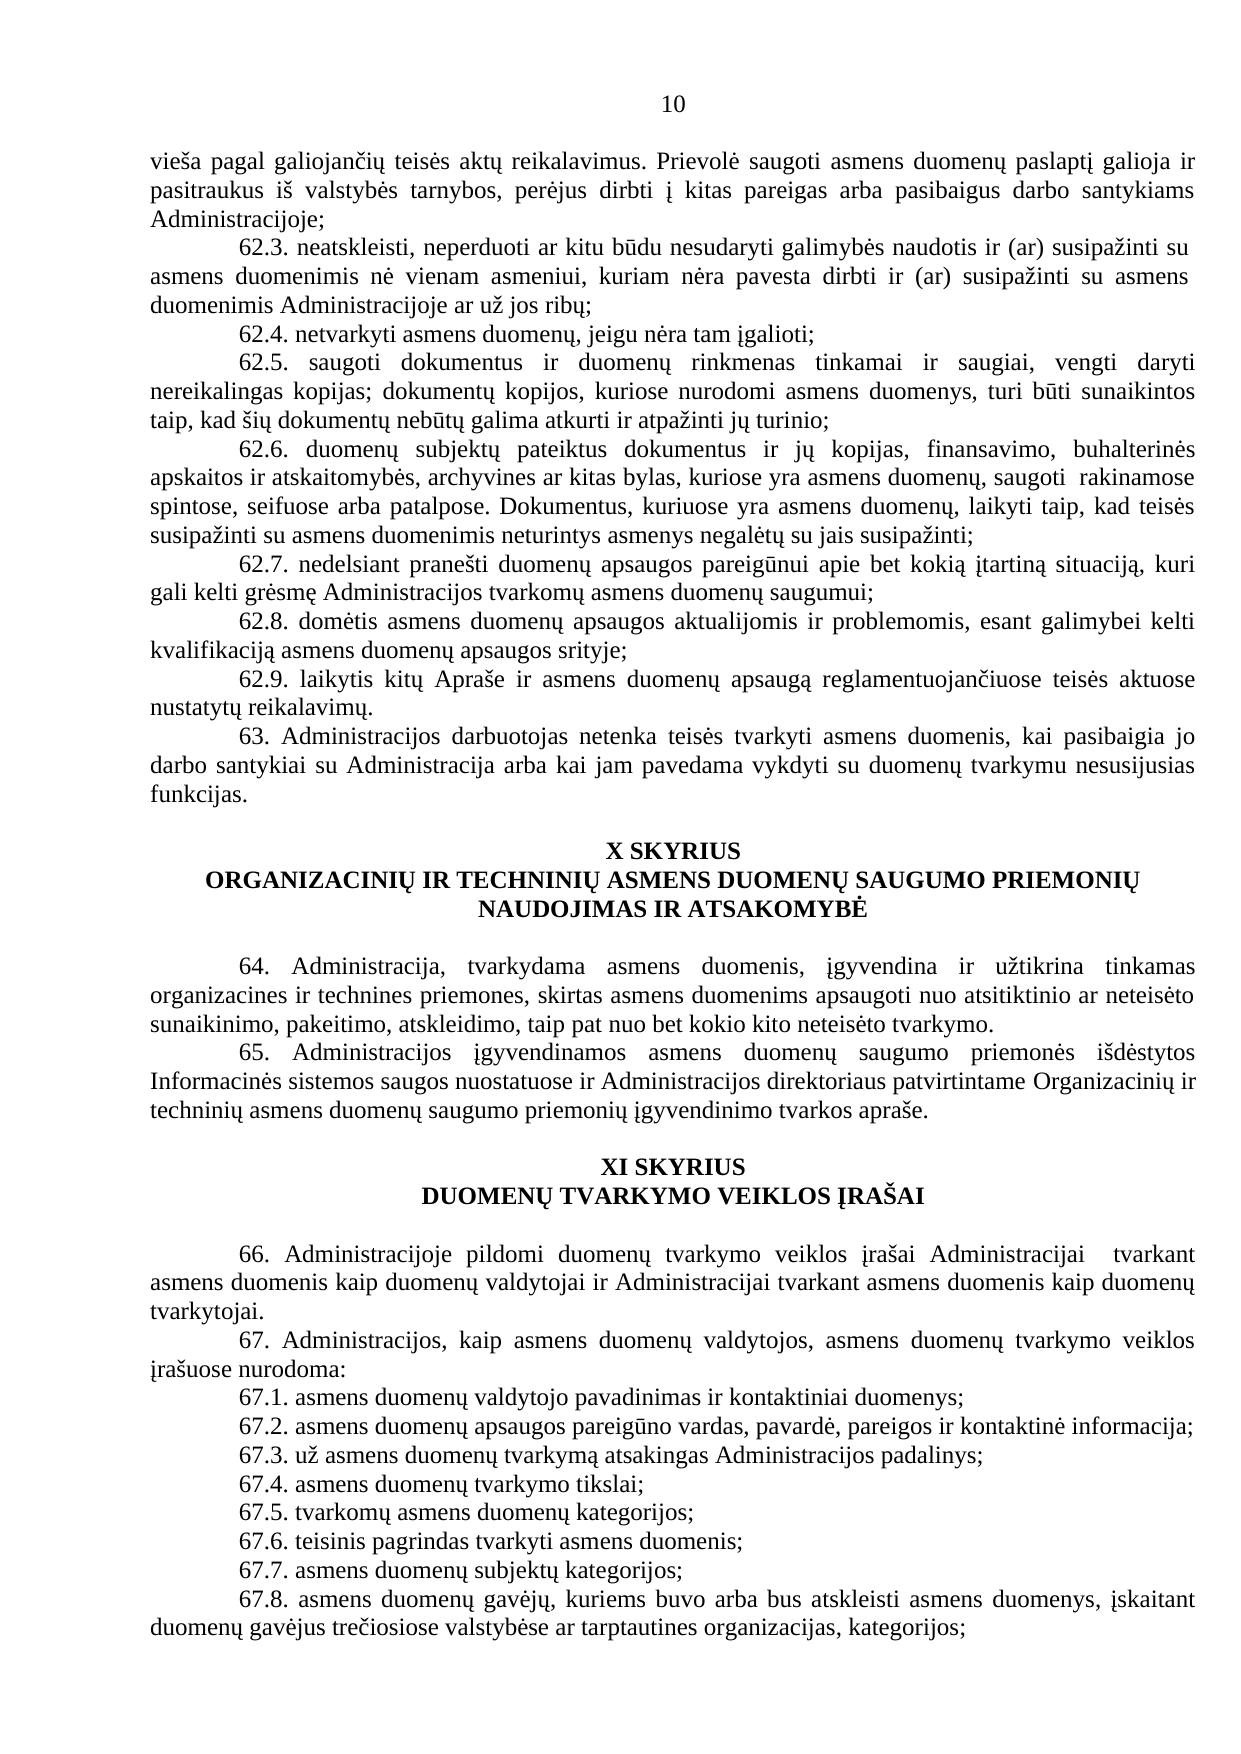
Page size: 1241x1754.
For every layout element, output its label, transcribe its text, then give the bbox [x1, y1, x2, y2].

text X SKYRIUS [150, 836, 1196, 865]
text 62.3. neatskleisti, neperduoti ar kitu būdu nesudaryti galimybės naudotis ir (ar) susipažinti su asmens duomenimis nė vienam asmeniui, kuriam nėra pavesta dirbti ir (ar) susipažinti su asmens duomenimis Administracijoje ar už jos ribų; [150, 232, 1190, 319]
text 67.5. tvarkomų asmens duomenų kategorijos; [150, 1497, 1196, 1526]
text 62.6. duomenų subjektų pateiktus dokumentus ir jų kopijas, finansavimo, buhalterinės apskaitos ir atskaitomybės, archyvines ar kitas bylas, kuriose yra asmens duomenų, saugoti rakinamose spintose, seifuose arba patalpose. Dokumentus, kuriuose yra asmens duomenų, laikyti taip, kad teisės susipažinti su asmens duomenimis neturintys asmenys negalėtų su jais susipažinti; [150, 434, 1196, 549]
text ORGANIZACINIŲ IR TECHNINIŲ ASMENS DUOMENŲ SAUGUMO PRIEMONIŲ NAUDOJIMAS IR ATSAKOMYBĖ [150, 865, 1196, 922]
text 62.8. domėtis asmens duomenų apsaugos aktualijomis ir problemomis, esant galimybei kelti kvalifikaciją asmens duomenų apsaugos srityje; [150, 606, 1196, 664]
text 67.7. asmens duomenų subjektų kategorijos; [150, 1555, 1196, 1584]
text vieša pagal galiojančių teisės aktų reikalavimus. Prievolė saugoti asmens duomenų paslaptį galioja ir pasitraukus iš valstybės tarnybos, perėjus dirbti į kitas pareigas arba pasibaigus darbo santykiams Administracijoje; [150, 146, 1196, 232]
text 63. Administracijos darbuotojas netenka teisės tvarkyti asmens duomenis, kai pasibaigia jo darbo santykiai su Administracija arba kai jam pavedama vykdyti su duomenų tvarkymu nesusijusias funkcijas. [150, 721, 1196, 807]
text XI SKYRIUS [150, 1152, 1196, 1181]
text 67. Administracijos, kaip asmens duomenų valdytojos, asmens duomenų tvarkymo veiklos įrašuose nurodoma: [150, 1325, 1196, 1382]
text 67.8. asmens duomenų gavėjų, kuriems buvo arba bus atskleisti asmens duomenys, įskaitant duomenų gavėjus trečiosiose valstybėse ar tarptautines organizacijas, kategorijos; [150, 1584, 1196, 1641]
text DUOMENŲ TVARKYMO VEIKLOS ĮRAŠAI [150, 1181, 1196, 1210]
text 62.7. nedelsiant pranešti duomenų apsaugos pareigūnui apie bet kokią įtartiną situaciją, kuri gali kelti grėsmę Administracijos tvarkomų asmens duomenų saugumui; [150, 549, 1196, 606]
text 67.6. teisinis pagrindas tvarkyti asmens duomenis; [150, 1526, 1196, 1555]
text 65. Administracijos įgyvendinamos asmens duomenų saugumo priemonės išdėstytos Informacinės sistemos saugos nuostatuose ir Administracijos direktoriaus patvirtintame Organizacinių ir techninių asmens duomenų saugumo priemonių įgyvendinimo tvarkos apraše. [150, 1037, 1196, 1124]
text 67.2. asmens duomenų apsaugos pareigūno vardas, pavardė, pareigos ir kontaktinė informacija; [150, 1411, 1196, 1440]
text 66. Administracijoje pildomi duomenų tvarkymo veiklos įrašai Administracijai tvarkant asmens duomenis kaip duomenų valdytojai ir Administracijai tvarkant asmens duomenis kaip duomenų tvarkytojai. [150, 1239, 1196, 1325]
text 67.4. asmens duomenų tvarkymo tikslai; [239, 1469, 1196, 1497]
text 64. Administracija, tvarkydama asmens duomenis, įgyvendina ir užtikrina tinkamas organizacines ir technines priemones, skirtas asmens duomenims apsaugoti nuo atsitiktinio ar neteisėto sunaikinimo, pakeitimo, atskleidimo, taip pat nuo bet kokio kito neteisėto tvarkymo. [150, 951, 1196, 1037]
text 67.3. už asmens duomenų tvarkymą atsakingas Administracijos padalinys; [239, 1440, 1196, 1469]
text 62.4. netvarkyti asmens duomenų, jeigu nėra tam įgalioti; [150, 319, 1196, 347]
text 67.1. asmens duomenų valdytojo pavadinimas ir kontaktiniai duomenys; [239, 1382, 1196, 1411]
text 62.9. laikytis kitų Apraše ir asmens duomenų apsaugą reglamentuojančiuose teisės aktuose nustatytų reikalavimų. [150, 664, 1196, 721]
text 62.5. saugoti dokumentus ir duomenų rinkmenas tinkamai ir saugiai, vengti daryti nereikalingas kopijas; dokumentų kopijos, kuriose nurodomi asmens duomenys, turi būti sunaikintos taip, kad šių dokumentų nebūtų galima atkurti ir atpažinti jų turinio; [150, 347, 1196, 434]
